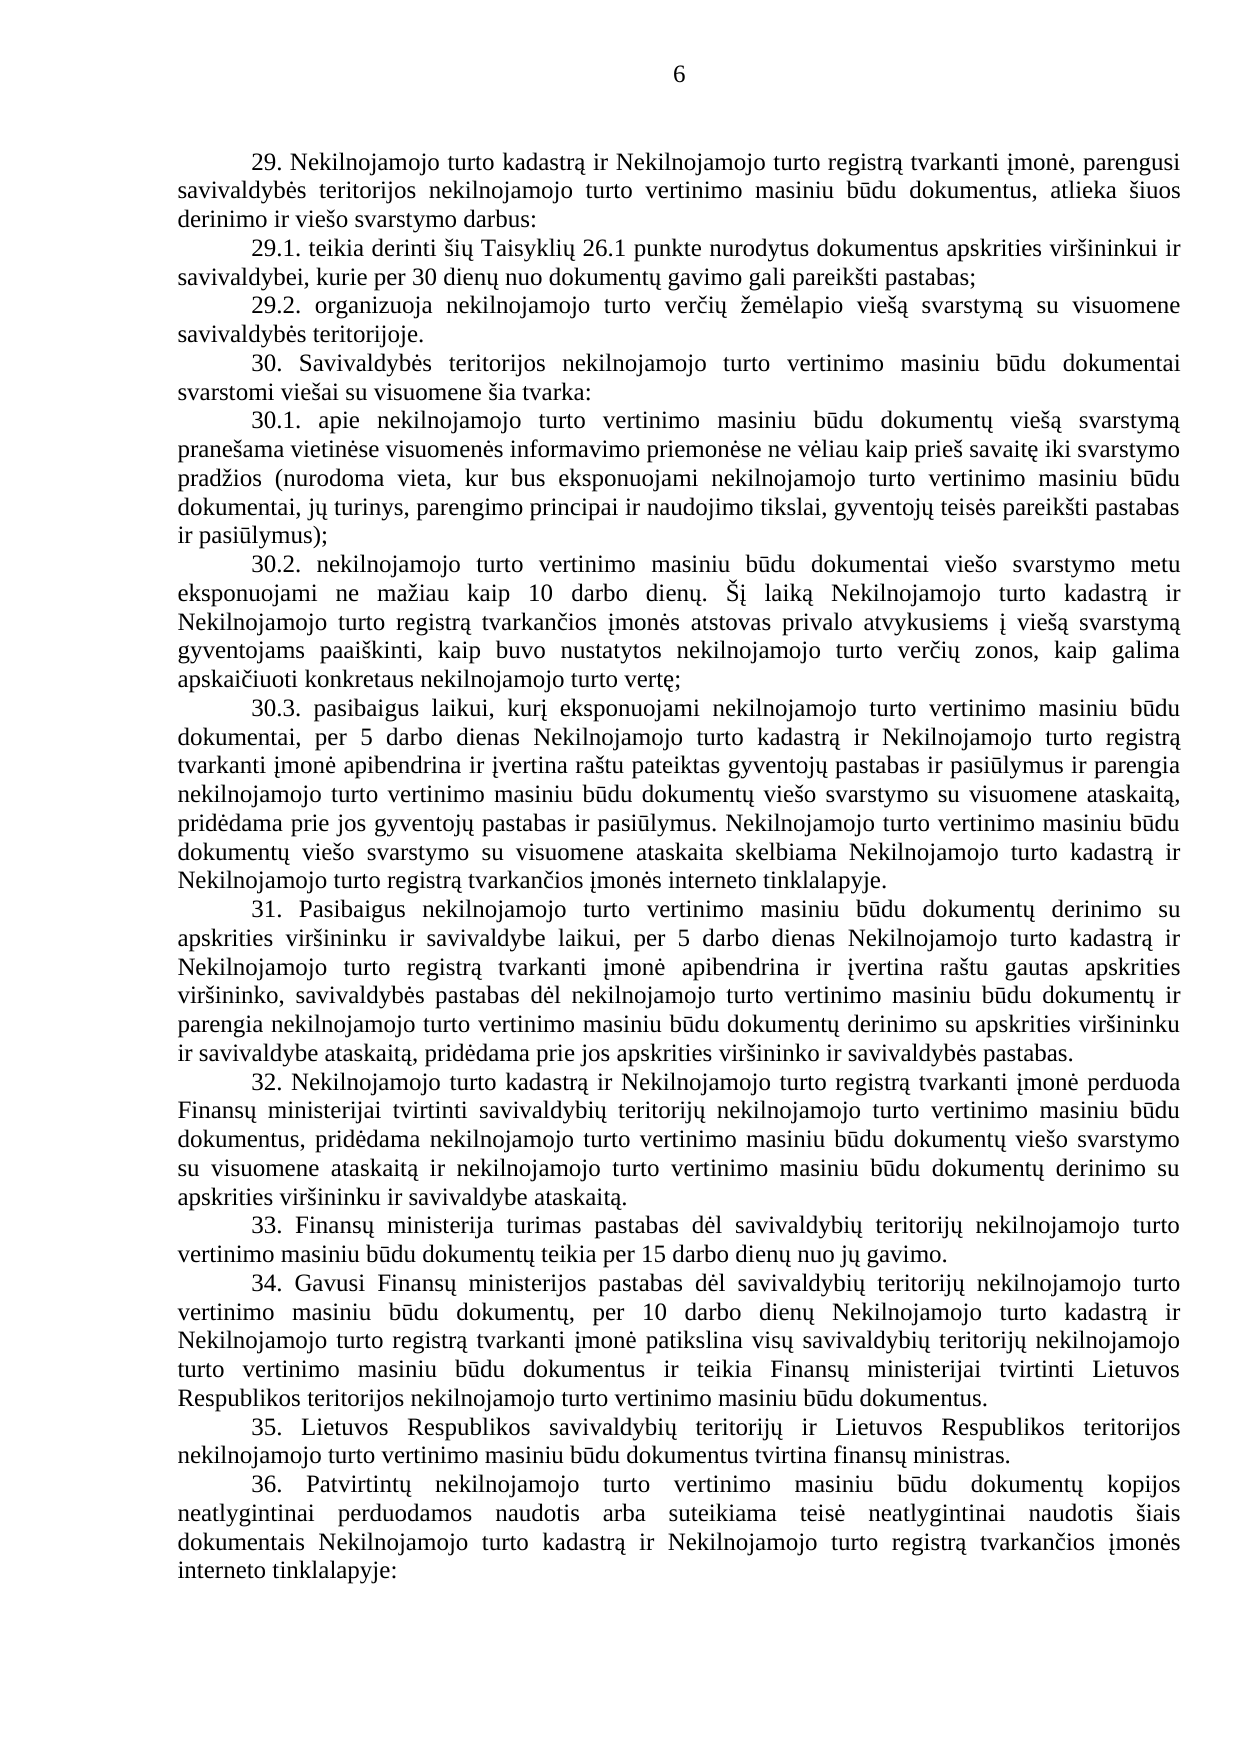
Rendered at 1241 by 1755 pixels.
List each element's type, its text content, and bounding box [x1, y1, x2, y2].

text 35. Lietuvos Respublikos savivaldybių teritorijų ir Lietuvos Respublikos teritorijos nekilnojamojo turto vertinimo masiniu būdu dokumentus tvirtina finansų ministras. [177, 1412, 1181, 1469]
text 33. Finansų ministerija turimas pastabas dėl savivaldybių teritorijų nekilnojamojo turto vertinimo masiniu būdu dokumentų teikia per 15 darbo dienų nuo jų gavimo. [177, 1211, 1181, 1268]
text 30.1. apie nekilnojamojo turto vertinimo masiniu būdu dokumentų viešą svarstymą pranešama vietinėse visuomenės informavimo priemonėse ne vėliau kaip prieš savaitę iki svarstymo pradžios (nurodoma vieta, kur bus eksponuojami nekilnojamojo turto vertinimo masiniu būdu dokumentai, jų turinys, parengimo principai ir naudojimo tikslai, gyventojų teisės pareikšti pastabas ir pasiūlymus); [177, 406, 1181, 549]
text 31. Pasibaigus nekilnojamojo turto vertinimo masiniu būdu dokumentų derinimo su apskrities viršininku ir savivaldybe laikui, per 5 darbo dienas Nekilnojamojo turto kadastrą ir Nekilnojamojo turto registrą tvarkanti įmonė apibendrina ir įvertina raštu gautas apskrities viršininko, savivaldybės pastabas dėl nekilnojamojo turto vertinimo masiniu būdu dokumentų ir parengia nekilnojamojo turto vertinimo masiniu būdu dokumentų derinimo su apskrities viršininku ir savivaldybe ataskaitą, pridėdama prie jos apskrities viršininko ir savivaldybės pastabas. [177, 894, 1181, 1067]
text 29. Nekilnojamojo turto kadastrą ir Nekilnojamojo turto registrą tvarkanti įmonė, parengusi savivaldybės teritorijos nekilnojamojo turto vertinimo masiniu būdu dokumentus, atlieka šiuos derinimo ir viešo svarstymo darbus: [177, 147, 1181, 233]
text 29.1. teikia derinti šių Taisyklių 26.1 punkte nurodytus dokumentus apskrities viršininkui ir savivaldybei, kurie per 30 dienų nuo dokumentų gavimo gali pareikšti pastabas; [177, 233, 1181, 291]
text 36. Patvirtintų nekilnojamojo turto vertinimo masiniu būdu dokumentų kopijos neatlygintinai perduodamos naudotis arba suteikiama teisė neatlygintinai naudotis šiais dokumentais Nekilnojamojo turto kadastrą ir Nekilnojamojo turto registrą tvarkančios įmonės interneto tinklalapyje: [177, 1469, 1181, 1584]
text 30.3. pasibaigus laikui, kurį eksponuojami nekilnojamojo turto vertinimo masiniu būdu dokumentai, per 5 darbo dienas Nekilnojamojo turto kadastrą ir Nekilnojamojo turto registrą tvarkanti įmonė apibendrina ir įvertina raštu pateiktas gyventojų pastabas ir pasiūlymus ir parengia nekilnojamojo turto vertinimo masiniu būdu dokumentų viešo svarstymo su visuomene ataskaitą, pridėdama prie jos gyventojų pastabas ir pasiūlymus. Nekilnojamojo turto vertinimo masiniu būdu dokumentų viešo svarstymo su visuomene ataskaita skelbiama Nekilnojamojo turto kadastrą ir Nekilnojamojo turto registrą tvarkančios įmonės interneto tinklalapyje. [177, 693, 1181, 894]
text 29.2. organizuoja nekilnojamojo turto verčių žemėlapio viešą svarstymą su visuomene savivaldybės teritorijoje. [177, 291, 1181, 348]
text 30. Savivaldybės teritorijos nekilnojamojo turto vertinimo masiniu būdu dokumentai svarstomi viešai su visuomene šia tvarka: [177, 348, 1181, 406]
text 34. Gavusi Finansų ministerijos pastabas dėl savivaldybių teritorijų nekilnojamojo turto vertinimo masiniu būdu dokumentų, per 10 darbo dienų Nekilnojamojo turto kadastrą ir Nekilnojamojo turto registrą tvarkanti įmonė patikslina visų savivaldybių teritorijų nekilnojamojo turto vertinimo masiniu būdu dokumentus ir teikia Finansų ministerijai tvirtinti Lietuvos Respublikos teritorijos nekilnojamojo turto vertinimo masiniu būdu dokumentus. [177, 1268, 1181, 1412]
text 30.2. nekilnojamojo turto vertinimo masiniu būdu dokumentai viešo svarstymo metu eksponuojami ne mažiau kaip 10 darbo dienų. Šį laiką Nekilnojamojo turto kadastrą ir Nekilnojamojo turto registrą tvarkančios įmonės atstovas privalo atvykusiems į viešą svarstymą gyventojams paaiškinti, kaip buvo nustatytos nekilnojamojo turto verčių zonos, kaip galima apskaičiuoti konkretaus nekilnojamojo turto vertę; [177, 549, 1181, 693]
text 32. Nekilnojamojo turto kadastrą ir Nekilnojamojo turto registrą tvarkanti įmonė perduoda Finansų ministerijai tvirtinti savivaldybių teritorijų nekilnojamojo turto vertinimo masiniu būdu dokumentus, pridėdama nekilnojamojo turto vertinimo masiniu būdu dokumentų viešo svarstymo su visuomene ataskaitą ir nekilnojamojo turto vertinimo masiniu būdu dokumentų derinimo su apskrities viršininku ir savivaldybe ataskaitą. [177, 1067, 1181, 1211]
